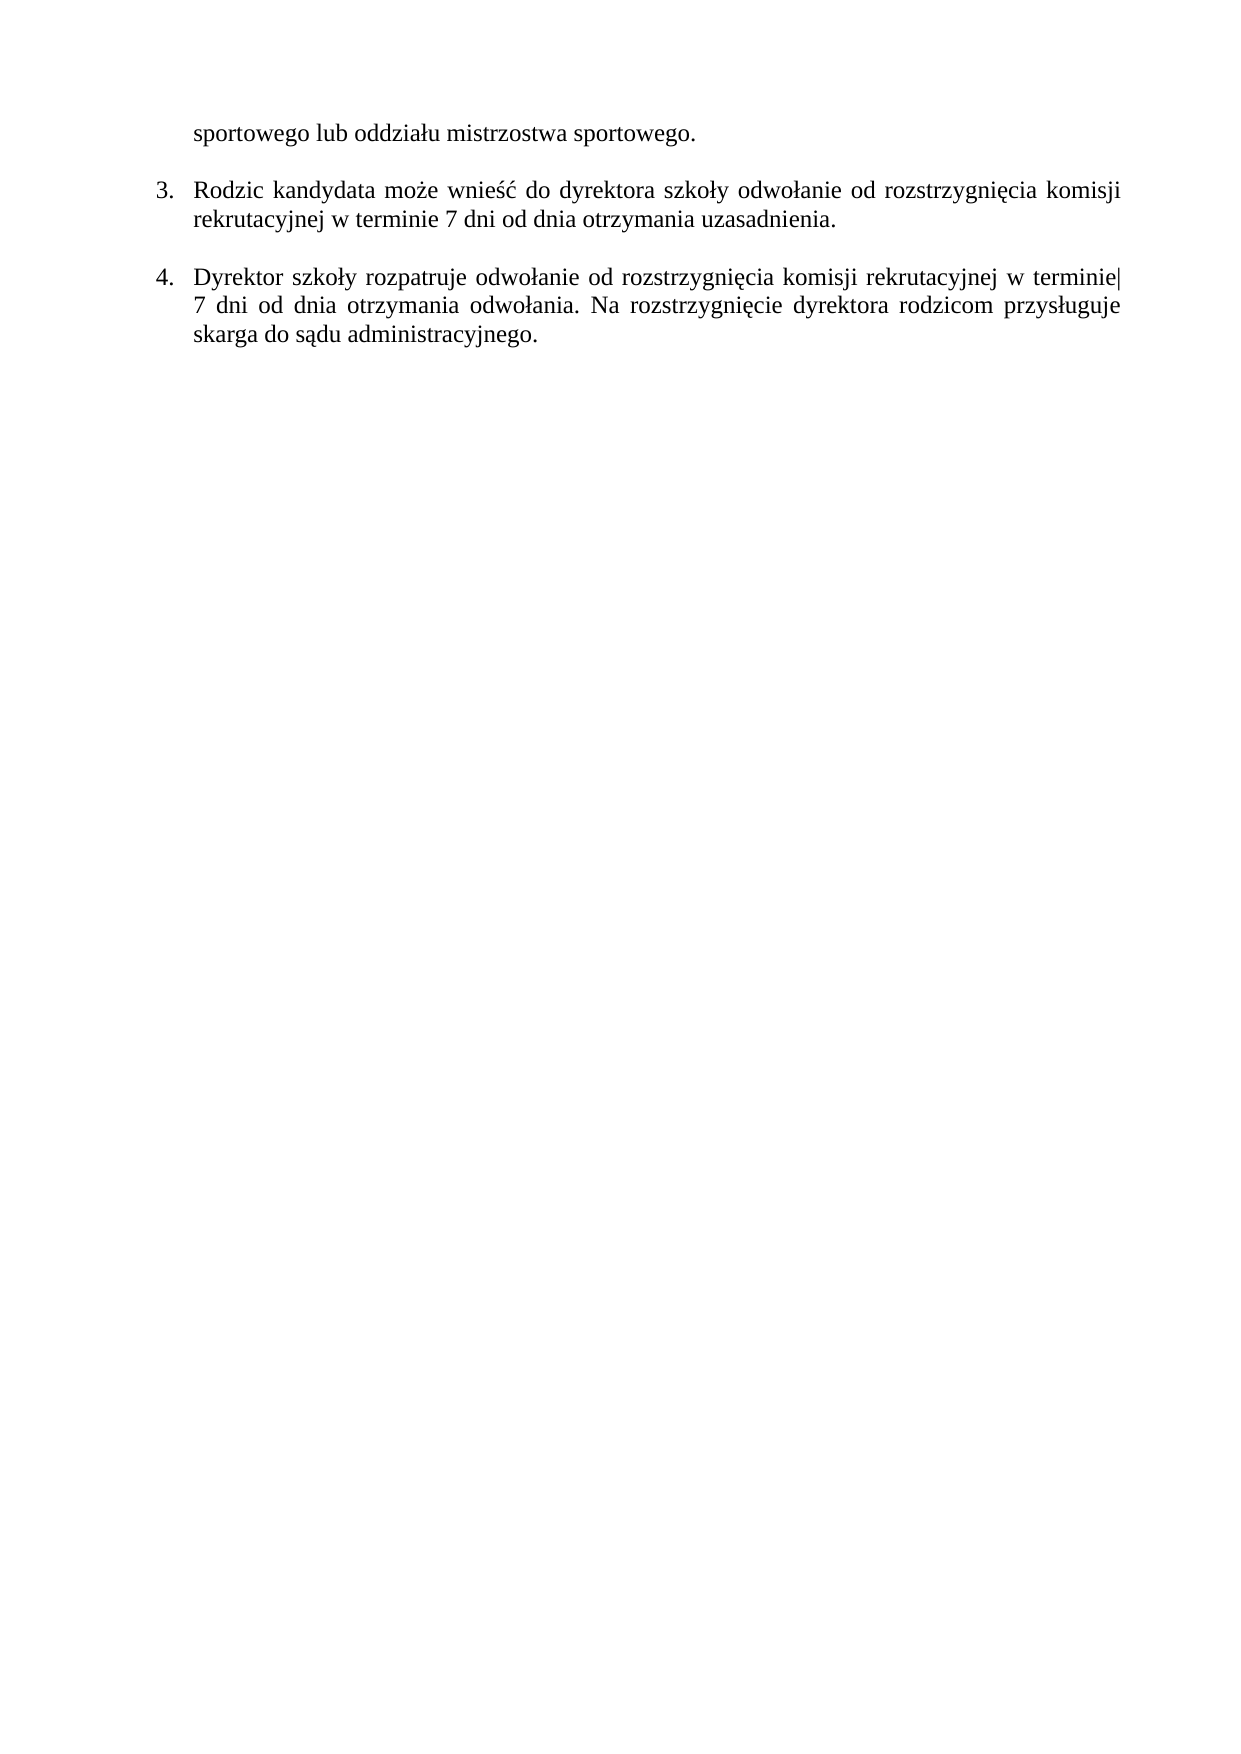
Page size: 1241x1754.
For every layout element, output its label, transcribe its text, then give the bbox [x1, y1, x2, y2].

list Rodzic kandydata może wnieść do dyrektora szkoły odwołanie od rozstrzygnięcia komisji rekrutacyjnej w terminie 7 dni od dnia otrzymania uzasadnienia. [156, 176, 1122, 233]
list sportowego lub oddziału mistrzostwa sportowego. [156, 118, 1122, 147]
list Dyrektor szkoły rozpatruje odwołanie od rozstrzygnięcia komisji rekrutacyjnej w terminie| 7 dni od dnia otrzymania odwołania. Na rozstrzygnięcie dyrektora rodzicom przysługuje skarga do sądu administracyjnego. [156, 262, 1122, 348]
